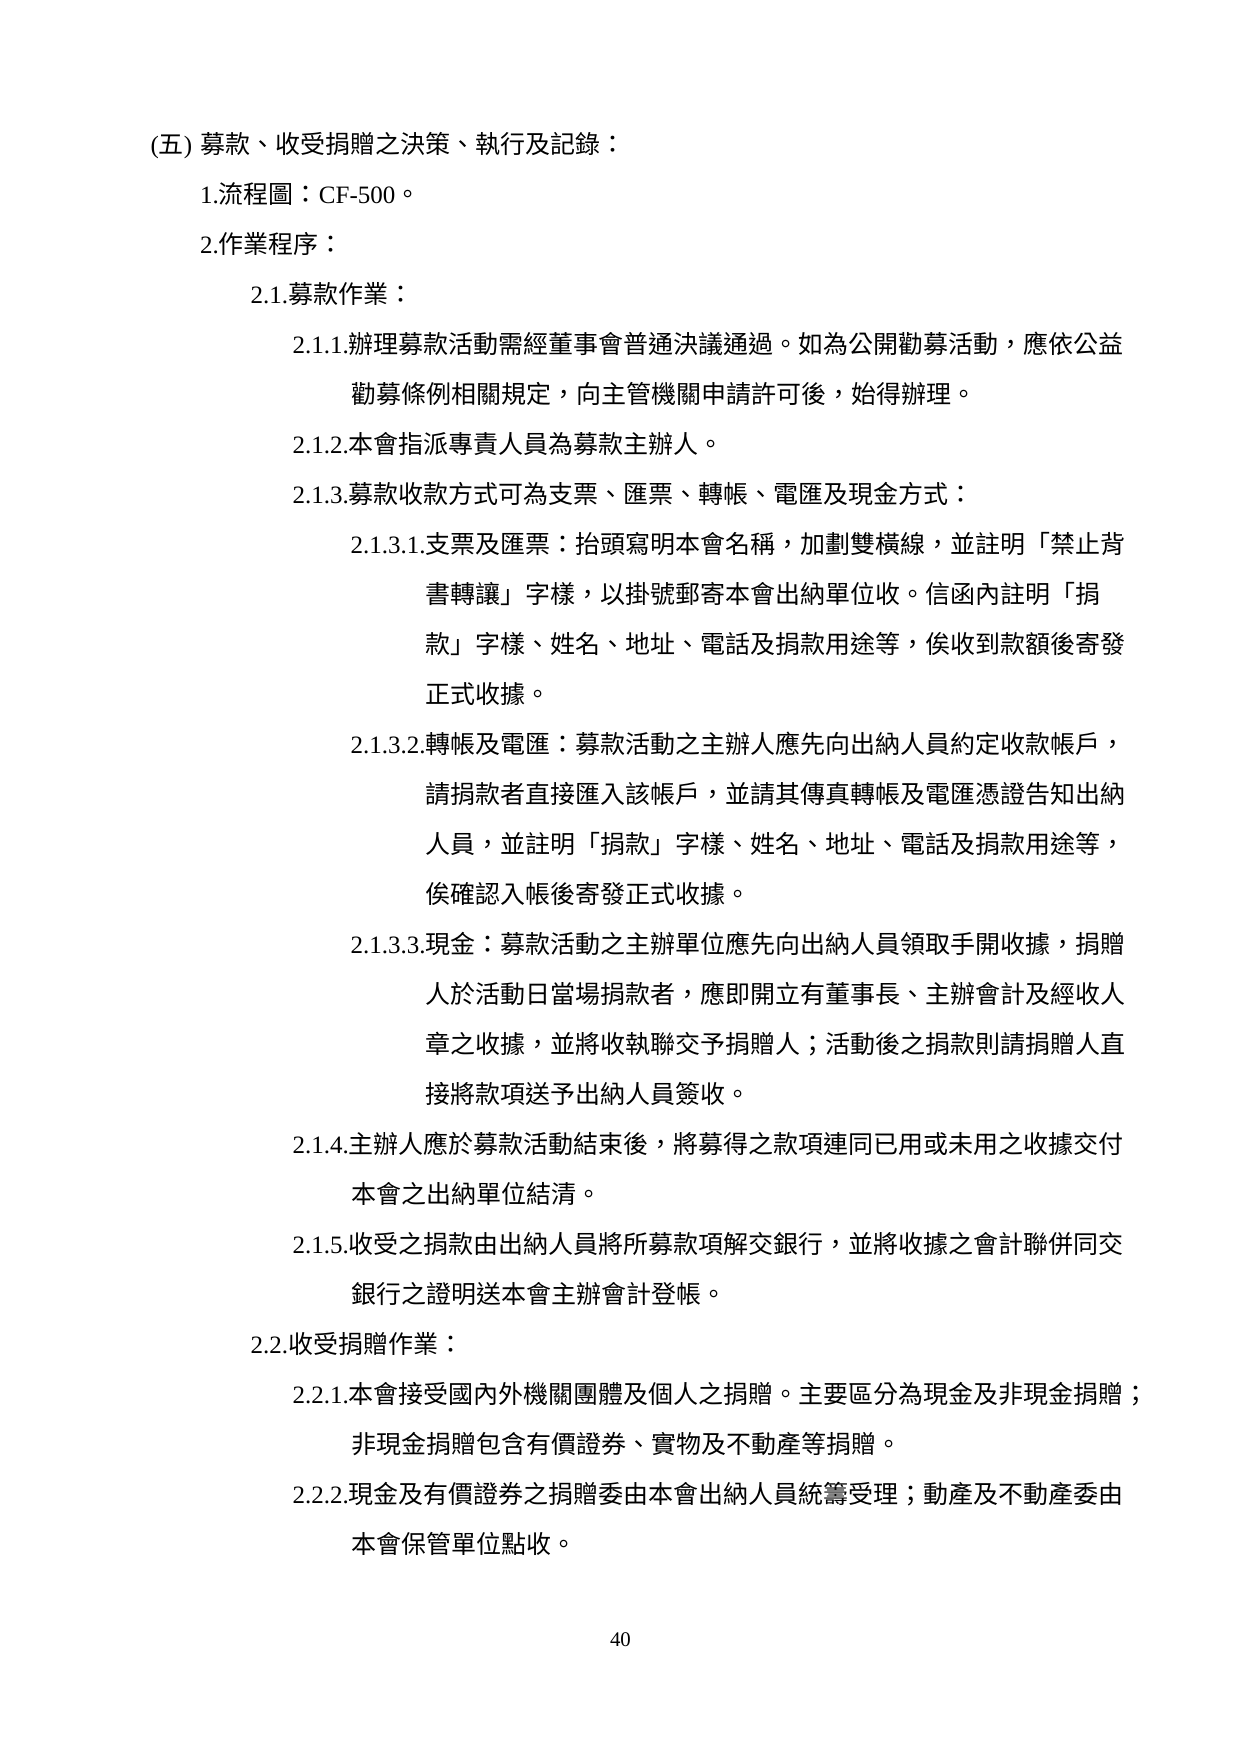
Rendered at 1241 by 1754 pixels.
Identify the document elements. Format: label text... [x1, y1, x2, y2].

text 2.2.1.本會接受國內外機關團體及個人之捐贈。主要區分為現金及非現金捐贈；非現金捐贈包含有價證券、實物及不動產等捐贈。 [292, 1363, 1140, 1463]
text 2.1.4.主辦人應於募款活動結束後，將募得之款項連同已用或未用之收據交付本會之出納單位結清。 [292, 1113, 1140, 1213]
text 1.流程圖：CF-500。 [200, 163, 1140, 213]
text 2.1.3.3.現金：募款活動之主辦單位應先向出納人員領取手開收據，捐贈人於活動日當場捐款者，應即開立有董事長、主辦會計及經收人章之收據，並將收執聯交予捐贈人；活動後之捐款則請捐贈人直接將款項送予出納人員簽收。 [350, 913, 1140, 1113]
text 2.1.2.本會指派專責人員為募款主辦人。 [292, 413, 1140, 463]
text 2.1.3.2.轉帳及電匯：募款活動之主辦人應先向出納人員約定收款帳戶，請捐款者直接匯入該帳戶，並請其傳真轉帳及電匯憑證告知出納人員，並註明「捐款」字樣、姓名、地址、電話及捐款用途等，俟確認入帳後寄發正式收據。 [350, 713, 1140, 913]
text 2.1.3.募款收款方式可為支票、匯票、轉帳、電匯及現金方式： [292, 463, 1140, 513]
text (五) 募款、收受捐贈之決策、執行及記錄： [150, 113, 1140, 163]
text 2.2.2.現金及有價證券之捐贈委由本會出納人員統籌受理；動產及不動產委由本會保管單位點收。 [292, 1463, 1140, 1563]
text 2.2.收受捐贈作業： [250, 1313, 1140, 1363]
text 2.作業程序： [200, 213, 1140, 263]
text 2.1.募款作業： [250, 263, 1140, 313]
text 2.1.3.1.支票及匯票：抬頭寫明本會名稱，加劃雙橫線，並註明「禁止背書轉讓」字樣，以掛號郵寄本會出納單位收。信函內註明「捐款」字樣、姓名、地址、電話及捐款用途等，俟收到款額後寄發正式收據。 [350, 513, 1140, 713]
text 2.1.5.收受之捐款由出納人員將所募款項解交銀行，並將收據之會計聯併同交銀行之證明送本會主辦會計登帳。 [292, 1213, 1140, 1313]
text 2.1.1.辦理募款活動需經董事會普通決議通過。如為公開勸募活動，應依公益勸募條例相關規定，向主管機關申請許可後，始得辦理。 [292, 313, 1140, 413]
